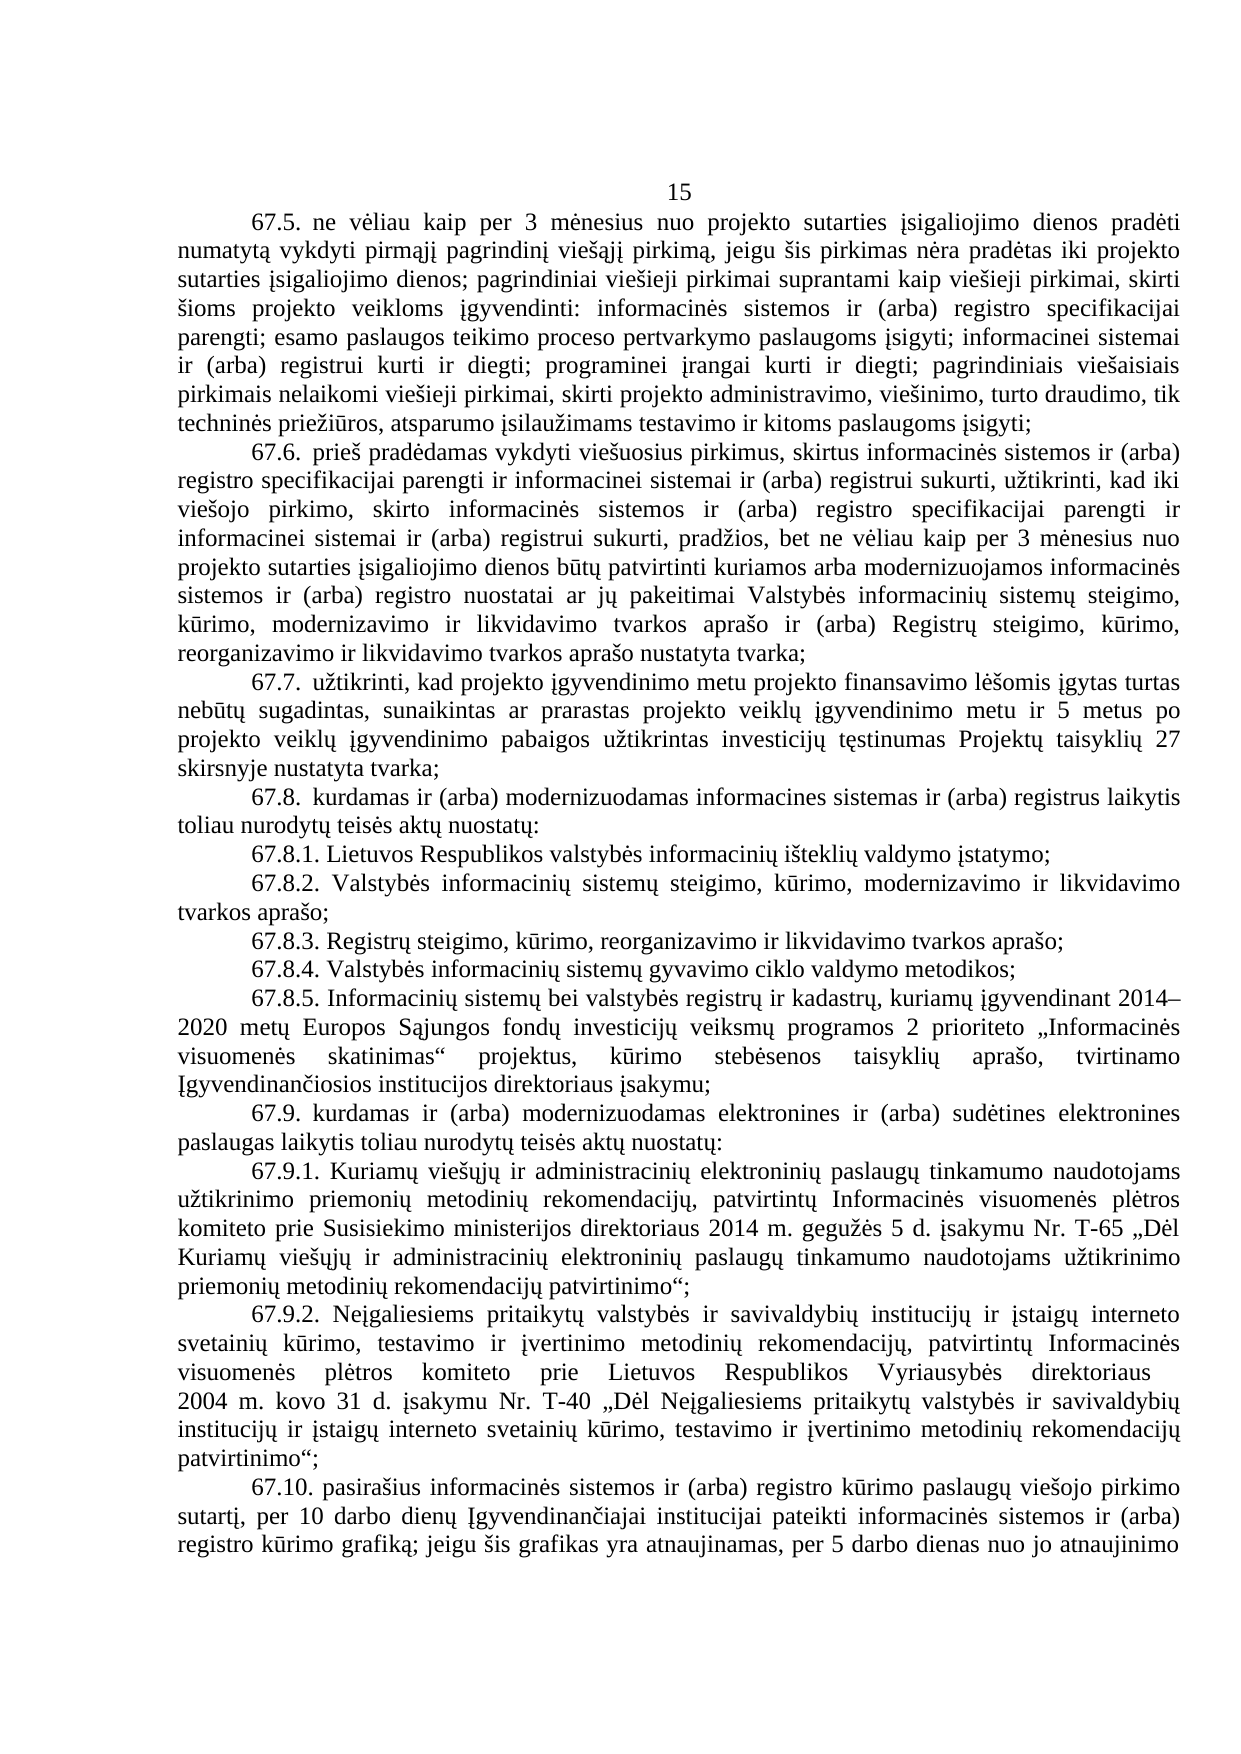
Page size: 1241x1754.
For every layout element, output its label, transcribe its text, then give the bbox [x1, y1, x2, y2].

text 67.8.4. Valstybės informacinių sistemų gyvavimo ciklo valdymo metodikos; [251, 954, 1181, 983]
text 67.8. kurdamas ir (arba) modernizuodamas informacines sistemas ir (arba) registrus laikytis toliau nurodytų teisės aktų nuostatų: [177, 782, 1181, 839]
text 67.10. pasirašius informacinės sistemos ir (arba) registro kūrimo paslaugų viešojo pirkimo sutartį, per 10 darbo dienų Įgyvendinančiajai institucijai pateikti informacinės sistemos ir (arba) registro kūrimo grafiką; jeigu šis grafikas yra atnaujinamas, per 5 darbo dienas nuo jo atnaujinimo [177, 1472, 1181, 1558]
text 67.8.3. Registrų steigimo, kūrimo, reorganizavimo ir likvidavimo tvarkos aprašo; [251, 926, 1181, 954]
text 67.6. prieš pradėdamas vykdyti viešuosius pirkimus, skirtus informacinės sistemos ir (arba) registro specifikacijai parengti ir informacinei sistemai ir (arba) registrui sukurti, užtikrinti, kad iki viešojo pirkimo, skirto informacinės sistemos ir (arba) registro specifikacijai parengti ir informacinei sistemai ir (arba) registrui sukurti, pradžios, bet ne vėliau kaip per 3 mėnesius nuo projekto sutarties įsigaliojimo dienos būtų patvirtinti kuriamos arba modernizuojamos informacinės sistemos ir (arba) registro nuostatai ar jų pakeitimai Valstybės informacinių sistemų steigimo, kūrimo, modernizavimo ir likvidavimo tvarkos aprašo ir (arba) Registrų steigimo, kūrimo, reorganizavimo ir likvidavimo tvarkos aprašo nustatyta tvarka; [177, 437, 1181, 667]
text 67.8.1. Lietuvos Respublikos valstybės informacinių išteklių valdymo įstatymo; [251, 839, 1181, 868]
text 67.8.5. Informacinių sistemų bei valstybės registrų ir kadastrų, kuriamų įgyvendinant 2014–2020 metų Europos Sąjungos fondų investicijų veiksmų programos 2 prioriteto „Informacinės visuomenės skatinimas“ projektus, kūrimo stebėsenos taisyklių aprašo, tvirtinamo Įgyvendinančiosios institucijos direktoriaus įsakymu; [177, 983, 1181, 1098]
text 67.7. užtikrinti, kad projekto įgyvendinimo metu projekto finansavimo lėšomis įgytas turtas nebūtų sugadintas, sunaikintas ar prarastas projekto veiklų įgyvendinimo metu ir 5 metus po projekto veiklų įgyvendinimo pabaigos užtikrintas investicijų tęstinumas Projektų taisyklių 27 skirsnyje nustatyta tvarka; [177, 667, 1181, 782]
text 67.9.1. Kuriamų viešųjų ir administracinių elektroninių paslaugų tinkamumo naudotojams užtikrinimo priemonių metodinių rekomendacijų, patvirtintų Informacinės visuomenės plėtros komiteto prie Susisiekimo ministerijos direktoriaus 2014 m. gegužės 5 d. įsakymu Nr. T-65 „Dėl Kuriamų viešųjų ir administracinių elektroninių paslaugų tinkamumo naudotojams užtikrinimo priemonių metodinių rekomendacijų patvirtinimo“; [177, 1156, 1181, 1299]
text 67.8.2. Valstybės informacinių sistemų steigimo, kūrimo, modernizavimo ir likvidavimo tvarkos aprašo; [177, 868, 1181, 926]
text 67.9. kurdamas ir (arba) modernizuodamas elektronines ir (arba) sudėtines elektronines paslaugas laikytis toliau nurodytų teisės aktų nuostatų: [177, 1098, 1181, 1156]
text 67.9.2. Neįgaliesiems pritaikytų valstybės ir savivaldybių institucijų ir įstaigų interneto svetainių kūrimo, testavimo ir įvertinimo metodinių rekomendacijų, patvirtintų Informacinės visuomenės plėtros komiteto prie Lietuvos Respublikos Vyriausybės direktoriaus 2004 m. kovo 31 d. įsakymu Nr. T-40 „Dėl Neįgaliesiems pritaikytų valstybės ir savivaldybių institucijų ir įstaigų interneto svetainių kūrimo, testavimo ir įvertinimo metodinių rekomendacijų patvirtinimo“; [177, 1299, 1181, 1472]
text 67.5. ne vėliau kaip per 3 mėnesius nuo projekto sutarties įsigaliojimo dienos pradėti numatytą vykdyti pirmąjį pagrindinį viešąjį pirkimą, jeigu šis pirkimas nėra pradėtas iki projekto sutarties įsigaliojimo dienos; pagrindiniai viešieji pirkimai suprantami kaip viešieji pirkimai, skirti šioms projekto veikloms įgyvendinti: informacinės sistemos ir (arba) registro specifikacijai parengti; esamo paslaugos teikimo proceso pertvarkymo paslaugoms įsigyti; informacinei sistemai ir (arba) registrui kurti ir diegti; programinei įrangai kurti ir diegti; pagrindiniais viešaisiais pirkimais nelaikomi viešieji pirkimai, skirti projekto administravimo, viešinimo, turto draudimo, tik techninės priežiūros, atsparumo įsilaužimams testavimo ir kitoms paslaugoms įsigyti; [177, 207, 1181, 437]
